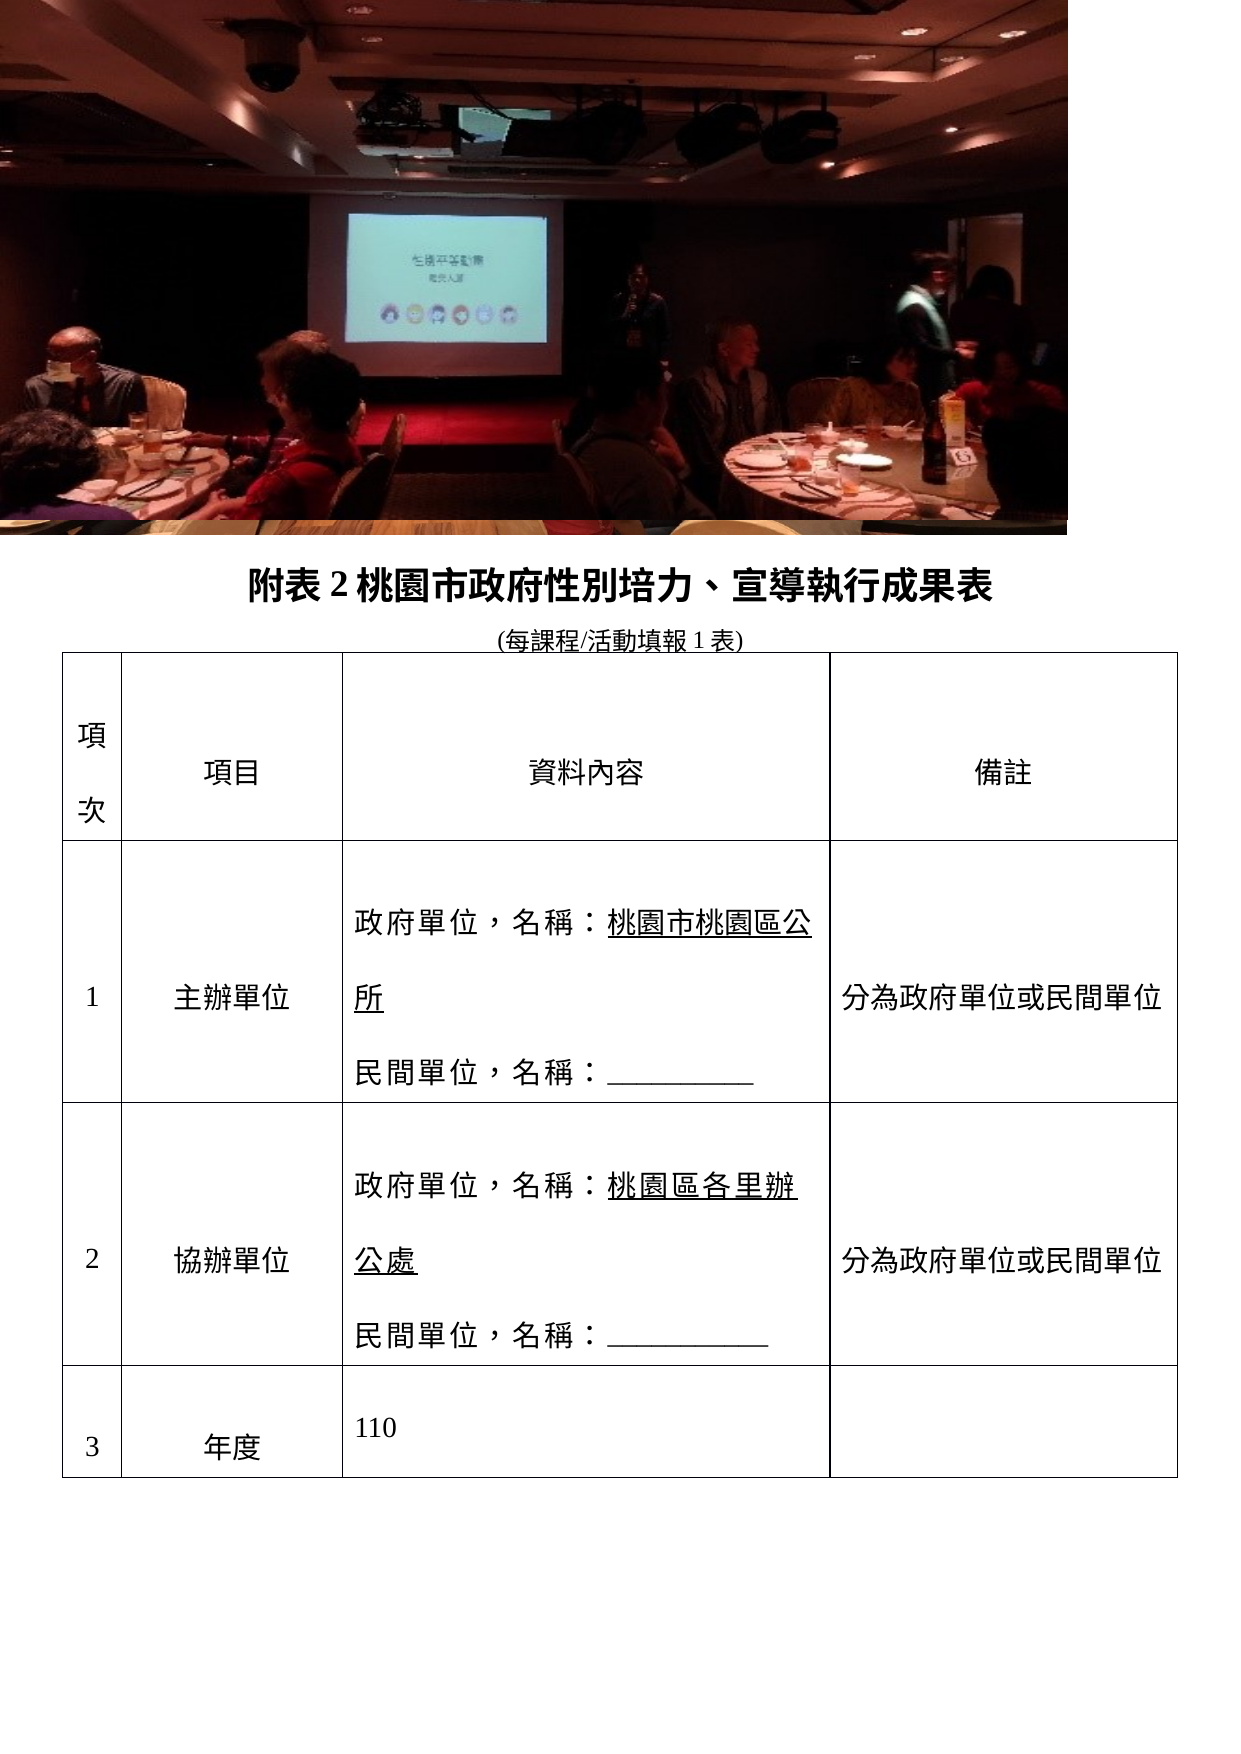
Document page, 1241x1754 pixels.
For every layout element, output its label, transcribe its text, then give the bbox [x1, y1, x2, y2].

table_cell 110 [343, 1366, 829, 1477]
table_cell 協辦單位 [122, 1103, 342, 1364]
table_cell 1 [63, 841, 121, 1102]
table_header 項目 [122, 653, 342, 839]
text 附表2桃園市政府性別培力、宣導執行成果表 [187, 535, 1053, 614]
table_cell 主辦單位 [122, 841, 342, 1102]
table_cell 分為政府單位或民間單位 [831, 841, 1177, 1102]
picture [0, 0, 1068, 535]
table_header 備註 [831, 653, 1177, 839]
table_cell 分為政府單位或民間單位 [831, 1103, 1177, 1364]
table_cell 年度 [122, 1366, 342, 1477]
table_header 項次 [63, 653, 121, 839]
table_cell 2 [63, 1103, 121, 1364]
table_cell 3 [63, 1366, 121, 1477]
table_cell 政府單位，名稱：桃園市桃園區公所 民間單位，名稱：__________ [343, 841, 829, 1102]
table_cell 政府單位，名稱：桃園區各里辦公處 民間單位，名稱：___________ [343, 1103, 829, 1364]
table_header 資料內容 [343, 653, 829, 839]
table_cell [831, 1366, 1177, 1477]
text (每課程/活動填報1表) [187, 614, 1053, 652]
